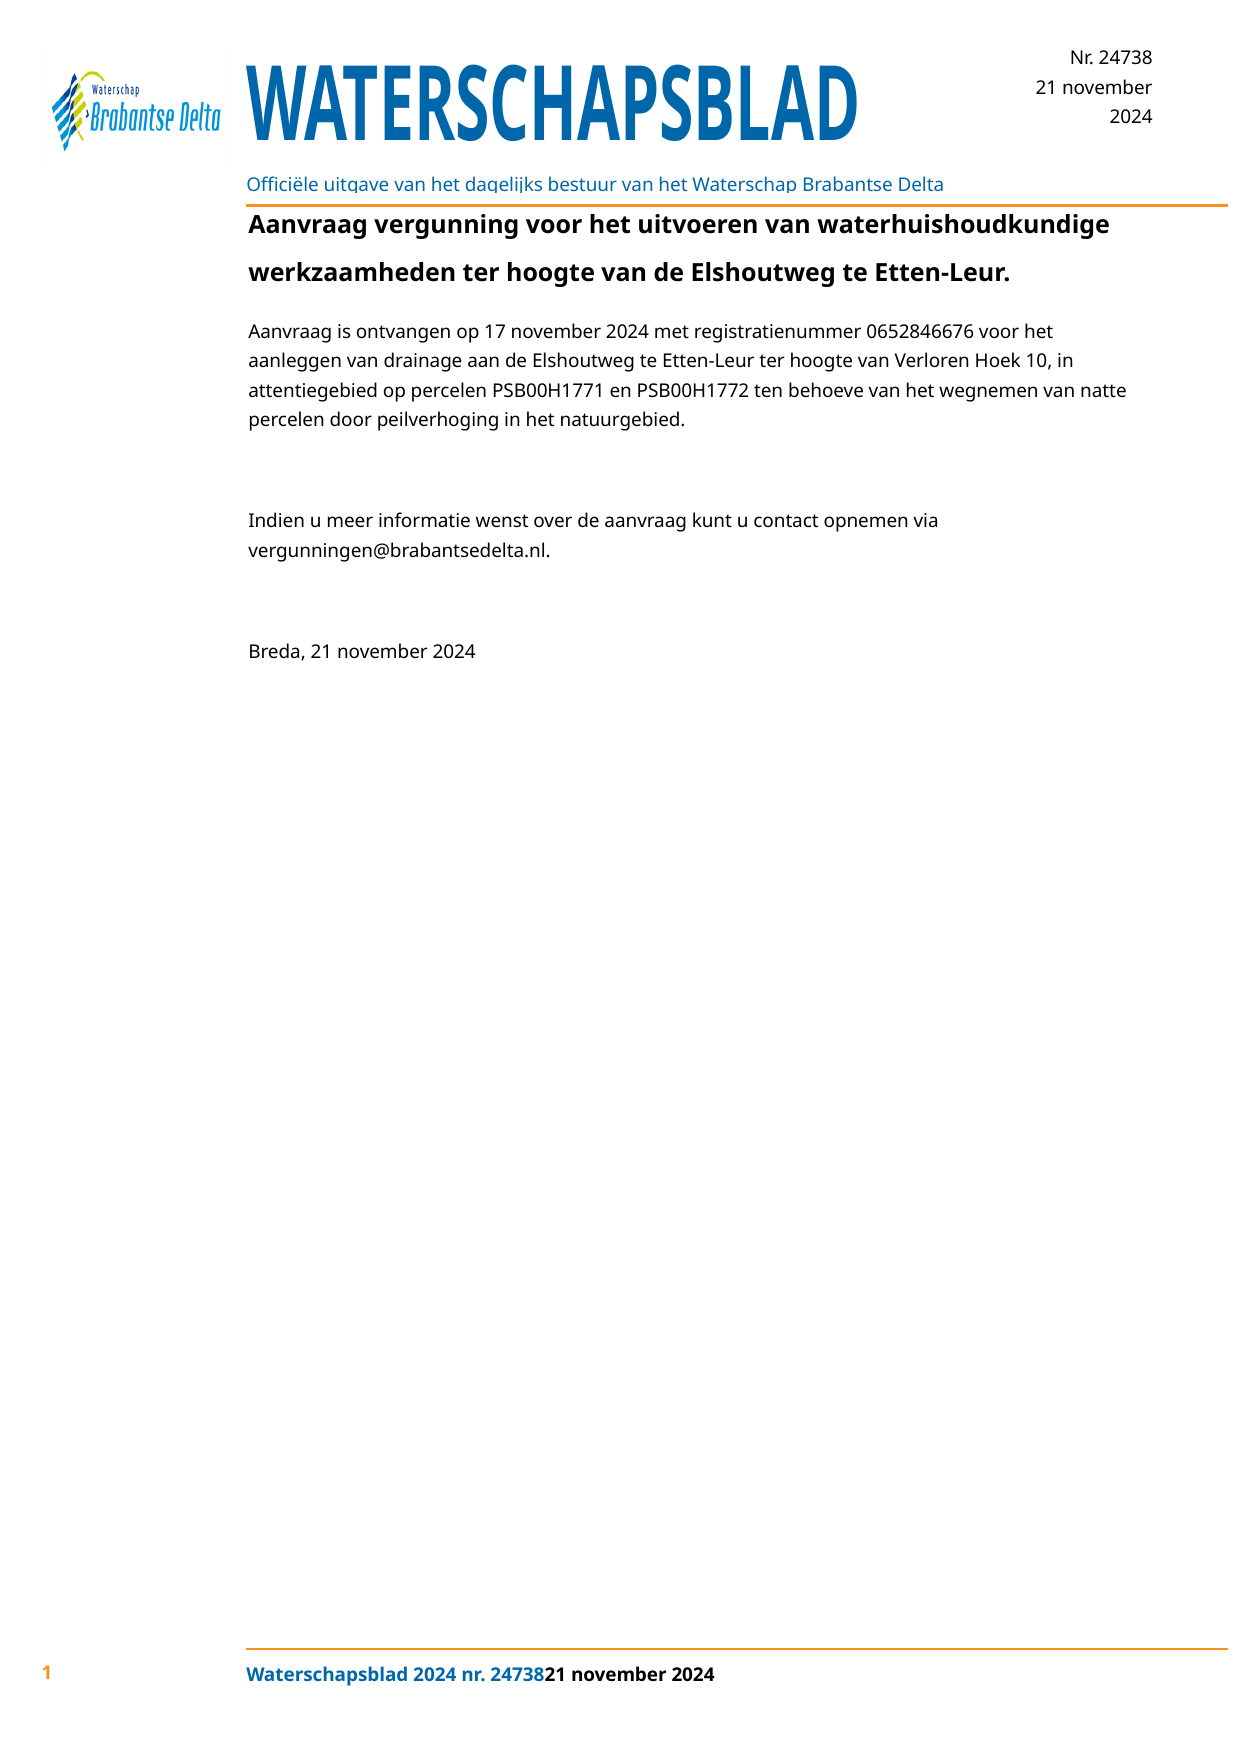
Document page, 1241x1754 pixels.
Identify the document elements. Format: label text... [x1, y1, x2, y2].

text Aanvraag is ontvangen op 17 november 2024 met registratienummer 0652846676 voor het aanleggen van drainage aan de Elshoutweg te Etten-Leur ter hoogte van Verloren Hoek 10, in attentiegebied op percelen PSB00H1771 en PSB00H1772 ten behoeve van het wegnemen van natte percelen door peilverhoging in het natuurgebied. [248, 318, 1152, 432]
text Indien u meer informatie wenst over de aanvraag kunt u contact opnemen via vergunningen@brabantsedelta.nl. [248, 507, 1152, 563]
picture [41, 47, 231, 172]
text Breda, 21 november 2024 [248, 638, 1152, 664]
text Aanvraag vergunning voor het uitvoeren van waterhuishoudkundige werkzaamheden ter hoogte van de Elshoutweg te Etten-Leur. [248, 207, 1152, 288]
